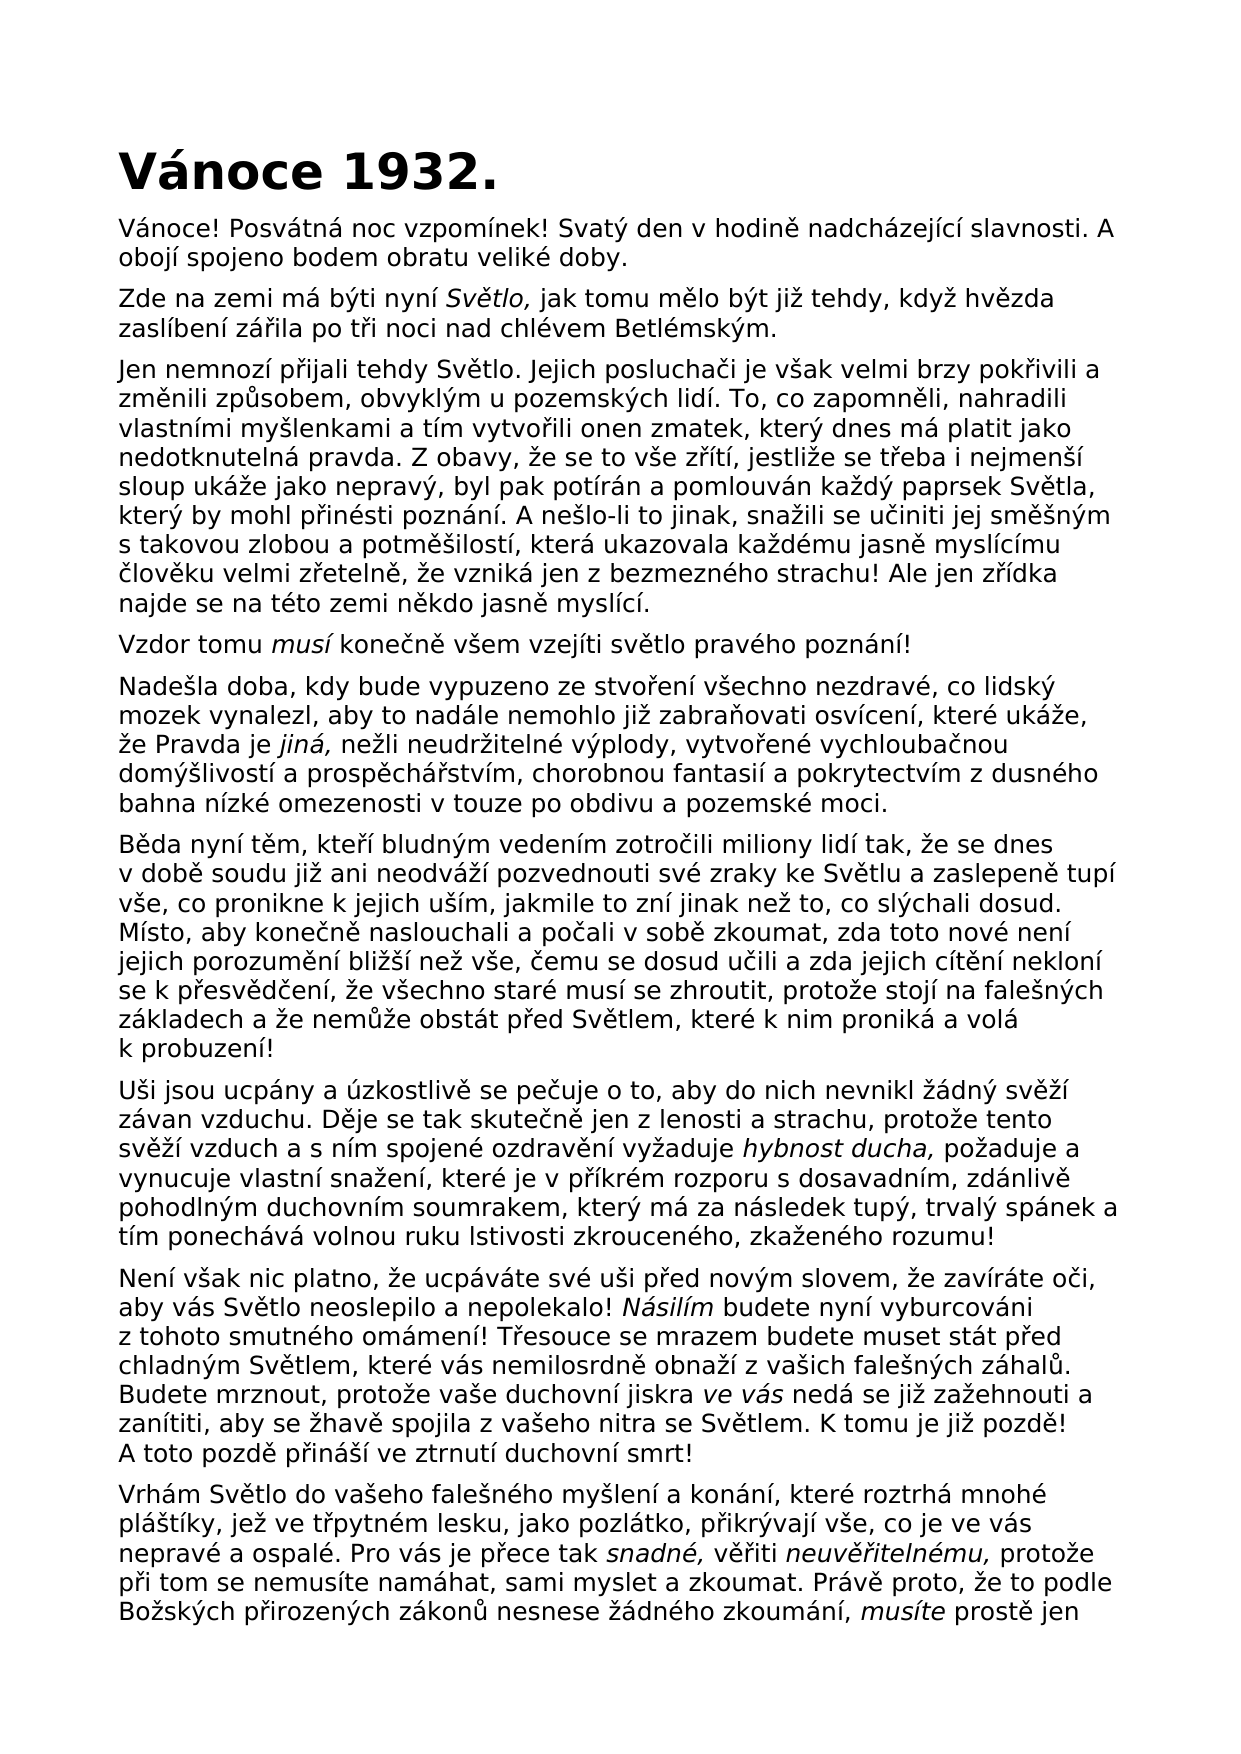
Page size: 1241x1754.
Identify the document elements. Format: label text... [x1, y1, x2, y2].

subtitle Vánoce 1932. [118, 143, 1122, 201]
text Běda nyní těm, kteří bludným vedením zotročili miliony lidí tak, že se dnes v době soudu již ani neodváží pozvednouti své zraky ke Světlu a zaslepeně tupí vše, co pronikne k jejich uším, jakmile to zní jinak než to, co slýchali dosud. Místo, aby konečně naslouchali a počali v sobě zkoumat, zda toto nové není jejich porozumění bližší než vše, čemu se dosud učili a zda jejich cítění nekloní se k přesvědčení, že všechno staré musí se zhroutit, protože stojí na falešných základech a že nemůže obstát před Světlem, které k nim proniká a volá k probuzení! [118, 831, 1122, 1064]
text Jen nemnozí přijali tehdy Světlo. Jejich posluchači je však velmi brzy pokřivili a změnili způsobem, obvyklým u pozemských lidí. To, co zapomněli, nahradili vlastními myšlenkami a tím vytvořili onen zmatek, který dnes má platit jako nedotknutelná pravda. Z obavy, že se to vše zřítí, jestliže se třeba i nejmenší sloup ukáže jako nepravý, byl pak potírán a pomlouván každý paprsek Světla, který by mohl přinésti poznání. A nešlo-li to jinak, snažili se učiniti jej směšným s takovou zlobou a potměšilostí, která ukazovala každému jasně myslícímu člověku velmi zřetelně, že vzniká jen z bezmezného strachu! Ale jen zřídka najde se na této zemi někdo jasně myslící. [118, 356, 1122, 618]
text Vrhám Světlo do vašeho falešného myšlení a konání, které roztrhá mnohé pláštíky, jež ve třpytném lesku, jako pozlátko, přikrývají vše, co je ve vás nepravé a ospalé. Pro vás je přece tak snadné, věřiti neuvěřitelnému, protože při tom se nemusíte namáhat, sami myslet a zkoumat. Právě proto, že to podle Božských přirozených zákonů nesnese žádného zkoumání, musíte prostě jen [118, 1481, 1122, 1626]
text Není však nic platno, že ucpáváte své uši před novým slovem, že zavíráte oči, aby vás Světlo neoslepilo a nepolekalo! Násilím budete nyní vyburcováni z tohoto smutného omámení! Třesouce se mrazem budete muset stát před chladným Světlem, které vás nemilosrdně obnaží z vašich falešných záhalů. Budete mrznout, protože vaše duchovní jiskra ve vás nedá se již zažehnouti a zanítiti, aby se žhavě spojila z vašeho nitra se Světlem. K tomu je již pozdě! A toto pozdě přináší ve ztrnutí duchovní smrt! [118, 1264, 1122, 1468]
text Vánoce! Posvátná noc vzpomínek! Svatý den v hodině nadcházející slavnosti. A obojí spojeno bodem obratu veliké doby. [118, 214, 1122, 272]
text Uši jsou ucpány a úzkostlivě se pečuje o to, aby do nich nevnikl žádný svěží závan vzduchu. Děje se tak skutečně jen z lenosti a strachu, protože tento svěží vzduch a s ním spojené ozdravění vyžaduje hybnost ducha, požaduje a vynucuje vlastní snažení, které je v příkrém rozporu s dosavadním, zdánlivě pohodlným duchovním soumrakem, který má za následek tupý, trvalý spánek a tím ponechává volnou ruku lstivosti zkrouceného, zkaženého rozumu! [118, 1076, 1122, 1251]
text Nadešla doba, kdy bude vypuzeno ze stvoření všechno nezdravé, co lidský mozek vynalezl, aby to nadále nemohlo již zabraňovati osvícení, které ukáže, že Pravda je jiná, nežli neudržitelné výplody, vytvořené vychloubačnou domýšlivostí a prospěchářstvím, chorobnou fantasií a pokrytectvím z dusného bahna nízké omezenosti v touze po obdivu a pozemské moci. [118, 672, 1122, 818]
text Vzdor tomu musí konečně všem vzejíti světlo pravého poznání! [118, 631, 1122, 660]
text Zde na zemi má býti nyní Světlo, jak tomu mělo být již tehdy, když hvězda zaslíbení zářila po tři noci nad chlévem Betlémským. [118, 285, 1122, 343]
